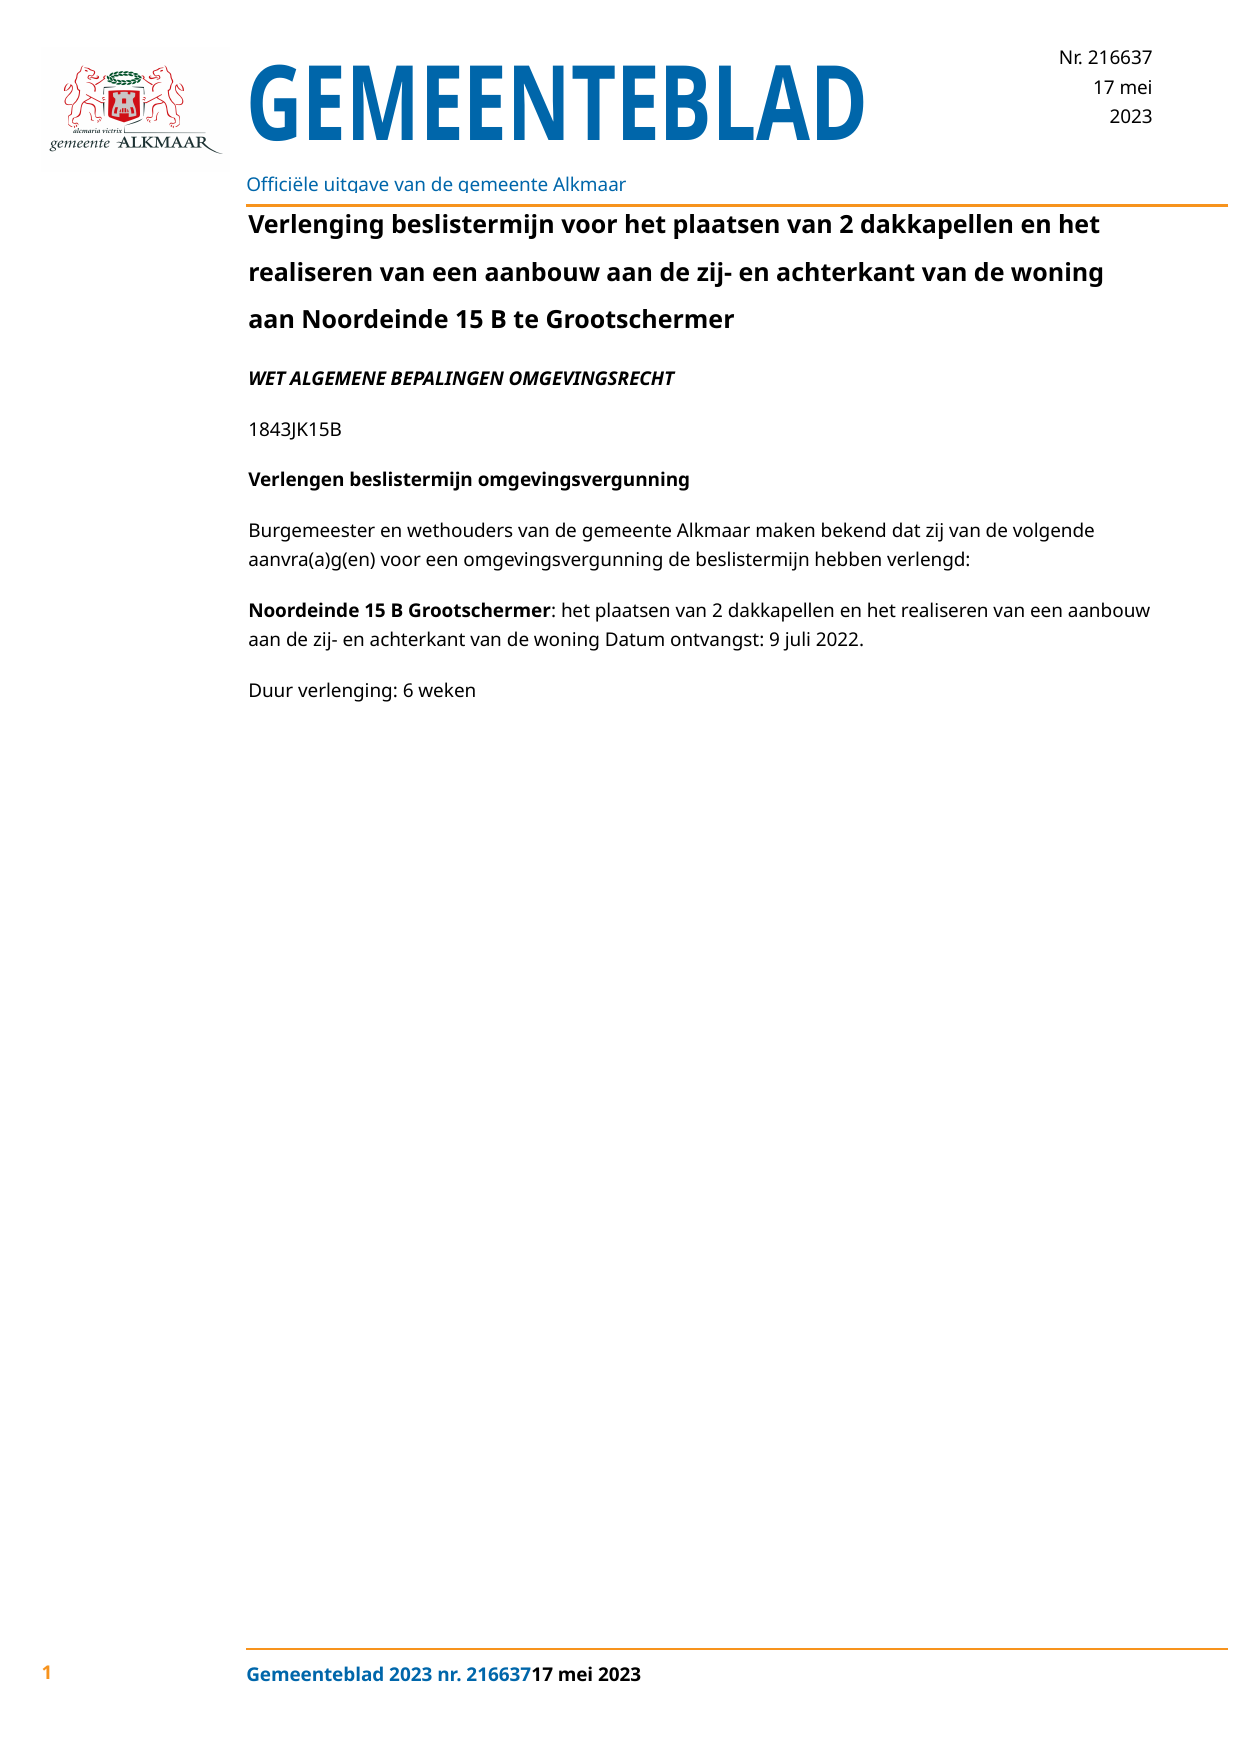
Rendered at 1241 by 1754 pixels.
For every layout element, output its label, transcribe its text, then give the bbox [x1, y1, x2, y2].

text WET ALGEMENE BEPALINGEN OMGEVINGSRECHT [248, 366, 1152, 391]
text Verlengen beslistermijn omgevingsvergunning [248, 466, 1152, 492]
text Noordeinde 15 B Grootschermer: het plaatsen van 2 dakkapellen en het realiseren van een aanbouw aan de zij- en achterkant van de woning Datum ontvangst: 9 juli 2022. [248, 597, 1152, 652]
text Verlenging beslistermijn voor het plaatsen van 2 dakkapellen en het realiseren van een aanbouw aan de zij- en achterkant van de woning aan Noordeinde 15 B te Grootschermer [248, 207, 1152, 336]
picture [41, 47, 231, 172]
text Burgemeester en wethouders van de gemeente Alkmaar maken bekend dat zij van de volgende aanvra(a)g(en) voor een omgevingsvergunning de beslistermijn hebben verlengd: [248, 517, 1152, 572]
text Duur verlenging: 6 weken [248, 677, 1152, 702]
text 1843JK15B [248, 416, 1152, 442]
